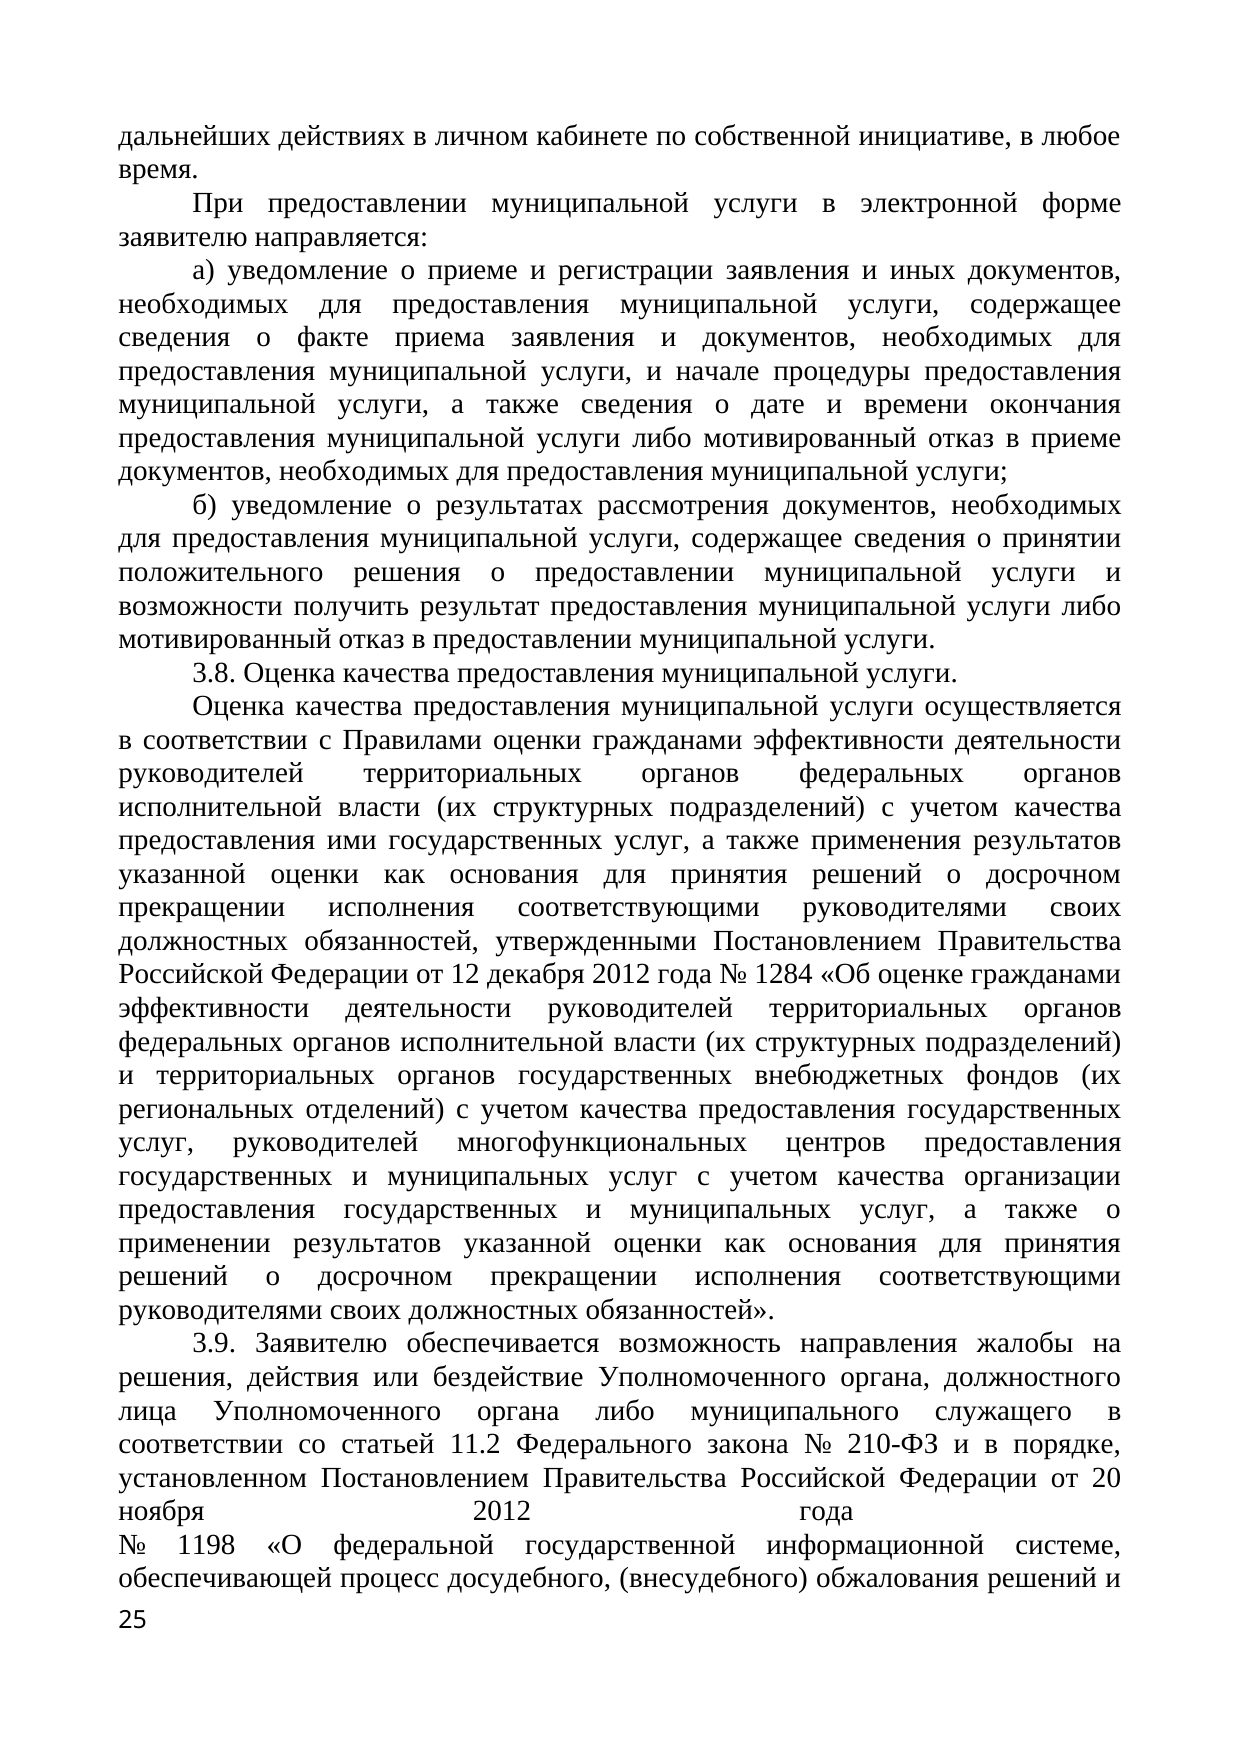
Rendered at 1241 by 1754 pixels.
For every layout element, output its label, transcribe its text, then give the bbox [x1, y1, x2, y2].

text 3.8. Оценка качества предоставления муниципальной услуги. [118, 655, 1122, 688]
text 3.9. Заявителю обеспечивается возможность направления жалобы на решения, действия или бездействие Уполномоченного органа, должностного лица Уполномоченного органа либо муниципального служащего в соответствии со статьей 11.2 Федерального закона № 210-ФЗ и в порядке, установленном Постановлением Правительства Российской Федерации от 20 ноября 2012 года № 1198 «О федеральной государственной информационной системе, обеспечивающей процесс досудебного, (внесудебного) обжалования решений и [118, 1326, 1122, 1594]
text б) уведомление о результатах рассмотрения документов, необходимых для предоставления муниципальной услуги, содержащее сведения о принятии положительного решения о предоставлении муниципальной услуги и возможности получить результат предоставления муниципальной услуги либо мотивированный отказ в предоставлении муниципальной услуги. [118, 487, 1122, 655]
text Оценка качества предоставления муниципальной услуги осуществляется в соответствии с Правилами оценки гражданами эффективности деятельности руководителей территориальных органов федеральных органов исполнительной власти (их структурных подразделений) с учетом качества предоставления ими государственных услуг, а также применения результатов указанной оценки как основания для принятия решений о досрочном прекращении исполнения соответствующими руководителями своих должностных обязанностей, утвержденными Постановлением Правительства Российской Федерации от 12 декабря 2012 года № 1284 «Об оценке гражданами эффективности деятельности руководителей территориальных органов федеральных органов исполнительной власти (их структурных подразделений) и территориальных органов государственных внебюджетных фондов (их региональных отделений) с учетом качества предоставления государственных услуг, руководителей многофункциональных центров предоставления государственных и муниципальных услуг с учетом качества организации предоставления государственных и муниципальных услуг, а также о применении результатов указанной оценки как основания для принятия решений о досрочном прекращении исполнения соответствующими руководителями своих должностных обязанностей». [118, 688, 1122, 1326]
text дальнейших действиях в личном кабинете по собственной инициативе, в любое время. [118, 118, 1122, 185]
text При предоставлении муниципальной услуги в электронной форме заявителю направляется: [118, 185, 1122, 252]
text а) уведомление о приеме и регистрации заявления и иных документов, необходимых для предоставления муниципальной услуги, содержащее сведения о факте приема заявления и документов, необходимых для предоставления муниципальной услуги, и начале процедуры предоставления муниципальной услуги, а также сведения о дате и времени окончания предоставления муниципальной услуги либо мотивированный отказ в приеме документов, необходимых для предоставления муниципальной услуги; [118, 252, 1122, 487]
